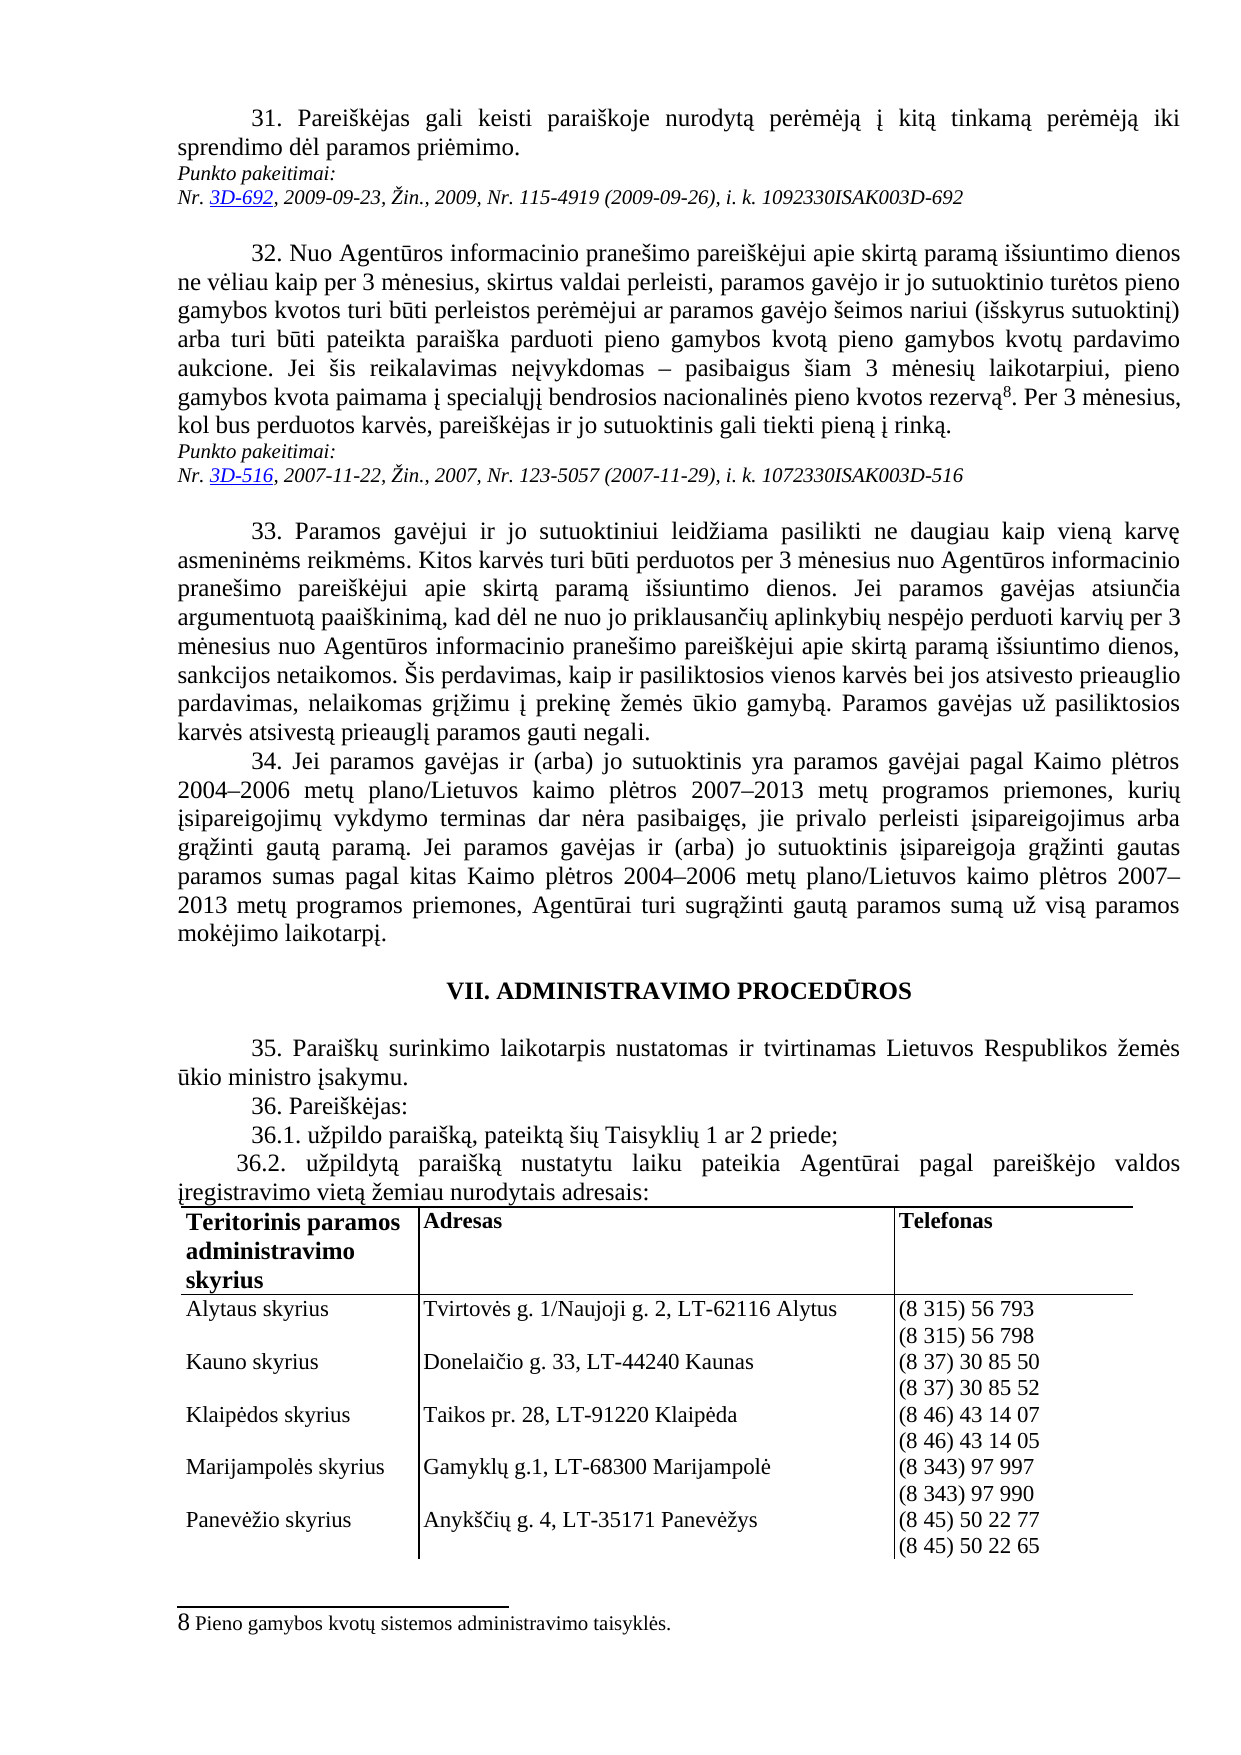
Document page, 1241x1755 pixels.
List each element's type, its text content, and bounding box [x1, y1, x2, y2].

text Punkto pakeitimai: [177, 439, 1181, 463]
table_header Teritorinis paramos administravimo skyrius [181, 1208, 418, 1294]
text 36.2. užpildytą paraišką nustatytu laiku pateikia Agentūrai pagal pareiškėjo valdos įregistravimo vietą žemiau nurodytais adresais: [177, 1148, 1181, 1206]
text 36.1. užpildo paraišką, pateiktą šių Taisyklių 1 ar 2 priede; [177, 1120, 1181, 1148]
table_cell (8 343) 97 997 (8 343) 97 990 [895, 1454, 1133, 1506]
table_header Telefonas [895, 1208, 1133, 1294]
table_cell Anykščių g. 4, LT-35171 Panevėžys [420, 1506, 894, 1559]
table_cell Taikos pr. 28, LT-91220 Klaipėda [420, 1401, 894, 1453]
table_cell Gamyklų g.1, LT-68300 Marijampolė [420, 1454, 894, 1506]
table_cell Tvirtovės g. 1/Naujoji g. 2, LT-62116 Alytus [420, 1295, 894, 1348]
table_cell (8 315) 56 793 (8 315) 56 798 [895, 1295, 1133, 1348]
table_cell Panevėžio skyrius [181, 1506, 418, 1559]
text 35. Paraiškų surinkimo laikotarpis nustatomas ir tvirtinamas Lietuvos Respublikos žemės ūkio ministro įsakymu. [177, 1033, 1181, 1091]
table_header Adresas [420, 1208, 894, 1294]
table_cell (8 37) 30 85 50 (8 37) 30 85 52 [895, 1348, 1133, 1401]
table_cell (8 46) 43 14 07 (8 46) 43 14 05 [895, 1401, 1133, 1453]
text 31. Pareiškėjas gali keisti paraiškoje nurodytą perėmėją į kitą tinkamą perėmėją iki sprendimo dėl paramos priėmimo. [177, 103, 1181, 161]
table_cell Klaipėdos skyrius [181, 1401, 418, 1453]
text Nr. 3D-692, 2009-09-23, Žin., 2009, Nr. 115-4919 (2009-09-26), i. k. 1092330ISAK003D-692 [177, 185, 1181, 209]
text 32. Nuo Agentūros informacinio pranešimo pareiškėjui apie skirtą paramą išsiuntimo dienos ne vėliau kaip per 3 mėnesius, skirtus valdai perleisti, paramos gavėjo ir jo sutuoktinio turėtos pieno gamybos kvotos turi būti perleistos perėmėjui ar paramos gavėjo šeimos nariui (išskyrus sutuoktinį) arba turi būti pateikta paraiška parduoti pieno gamybos kvotą pieno gamybos kvotų pardavimo aukcione. Jei šis reikalavimas neįvykdomas – pasibaigus šiam 3 mėnesių laikotarpiui, pieno gamybos kvota paimama į specialųjį bendrosios nacionalinės pieno kvotos rezervą. Per 3 mėnesius, kol bus perduotos karvės, pareiškėjas ir jo sutuoktinis gali tiekti pieną į rinką. [177, 238, 1181, 439]
table_cell Alytaus skyrius [181, 1295, 418, 1348]
text VII. ADMINISTRAVIMO PROCEDŪROS [177, 976, 1181, 1005]
text Pieno gamybos kvotų sistemos administravimo taisyklės. [177, 1607, 1181, 1636]
text 33. Paramos gavėjui ir jo sutuoktiniui leidžiama pasilikti ne daugiau kaip vieną karvę asmeninėms reikmėms. Kitos karvės turi būti perduotos per 3 mėnesius nuo Agentūros informacinio pranešimo pareiškėjui apie skirtą paramą išsiuntimo dienos. Jei paramos gavėjas atsiunčia argumentuotą paaiškinimą, kad dėl ne nuo jo priklausančių aplinkybių nespėjo perduoti karvių per 3 mėnesius nuo Agentūros informacinio pranešimo pareiškėjui apie skirtą paramą išsiuntimo dienos, sankcijos netaikomos. Šis perdavimas, kaip ir pasiliktosios vienos karvės bei jos atsivesto prieauglio pardavimas, nelaikomas grįžimu į prekinę žemės ūkio gamybą. Paramos gavėjas už pasiliktosios karvės atsivestą prieauglį paramos gauti negali. [177, 516, 1181, 746]
text Punkto pakeitimai: [177, 161, 1181, 185]
table_cell Donelaičio g. 33, LT-44240 Kaunas [420, 1348, 894, 1401]
text 34. Jei paramos gavėjas ir (arba) jo sutuoktinis yra paramos gavėjai pagal Kaimo plėtros 2004–2006 metų plano/Lietuvos kaimo plėtros 2007–2013 metų programos priemones, kurių įsipareigojimų vykdymo terminas dar nėra pasibaigęs, jie privalo perleisti įsipareigojimus arba grąžinti gautą paramą. Jei paramos gavėjas ir (arba) jo sutuoktinis įsipareigoja grąžinti gautas paramos sumas pagal kitas Kaimo plėtros 2004–2006 metų plano/Lietuvos kaimo plėtros 2007–2013 metų programos priemones, Agentūrai turi sugrąžinti gautą paramos sumą už visą paramos mokėjimo laikotarpį. [177, 746, 1181, 947]
text 36. Pareiškėjas: [177, 1091, 1181, 1120]
table_cell (8 45) 50 22 77 (8 45) 50 22 65 [895, 1506, 1133, 1559]
table_cell Kauno skyrius [181, 1348, 418, 1401]
text Nr. 3D-516, 2007-11-22, Žin., 2007, Nr. 123-5057 (2007-11-29), i. k. 1072330ISAK003D-516 [177, 463, 1181, 487]
table_cell Marijampolės skyrius [181, 1454, 418, 1506]
